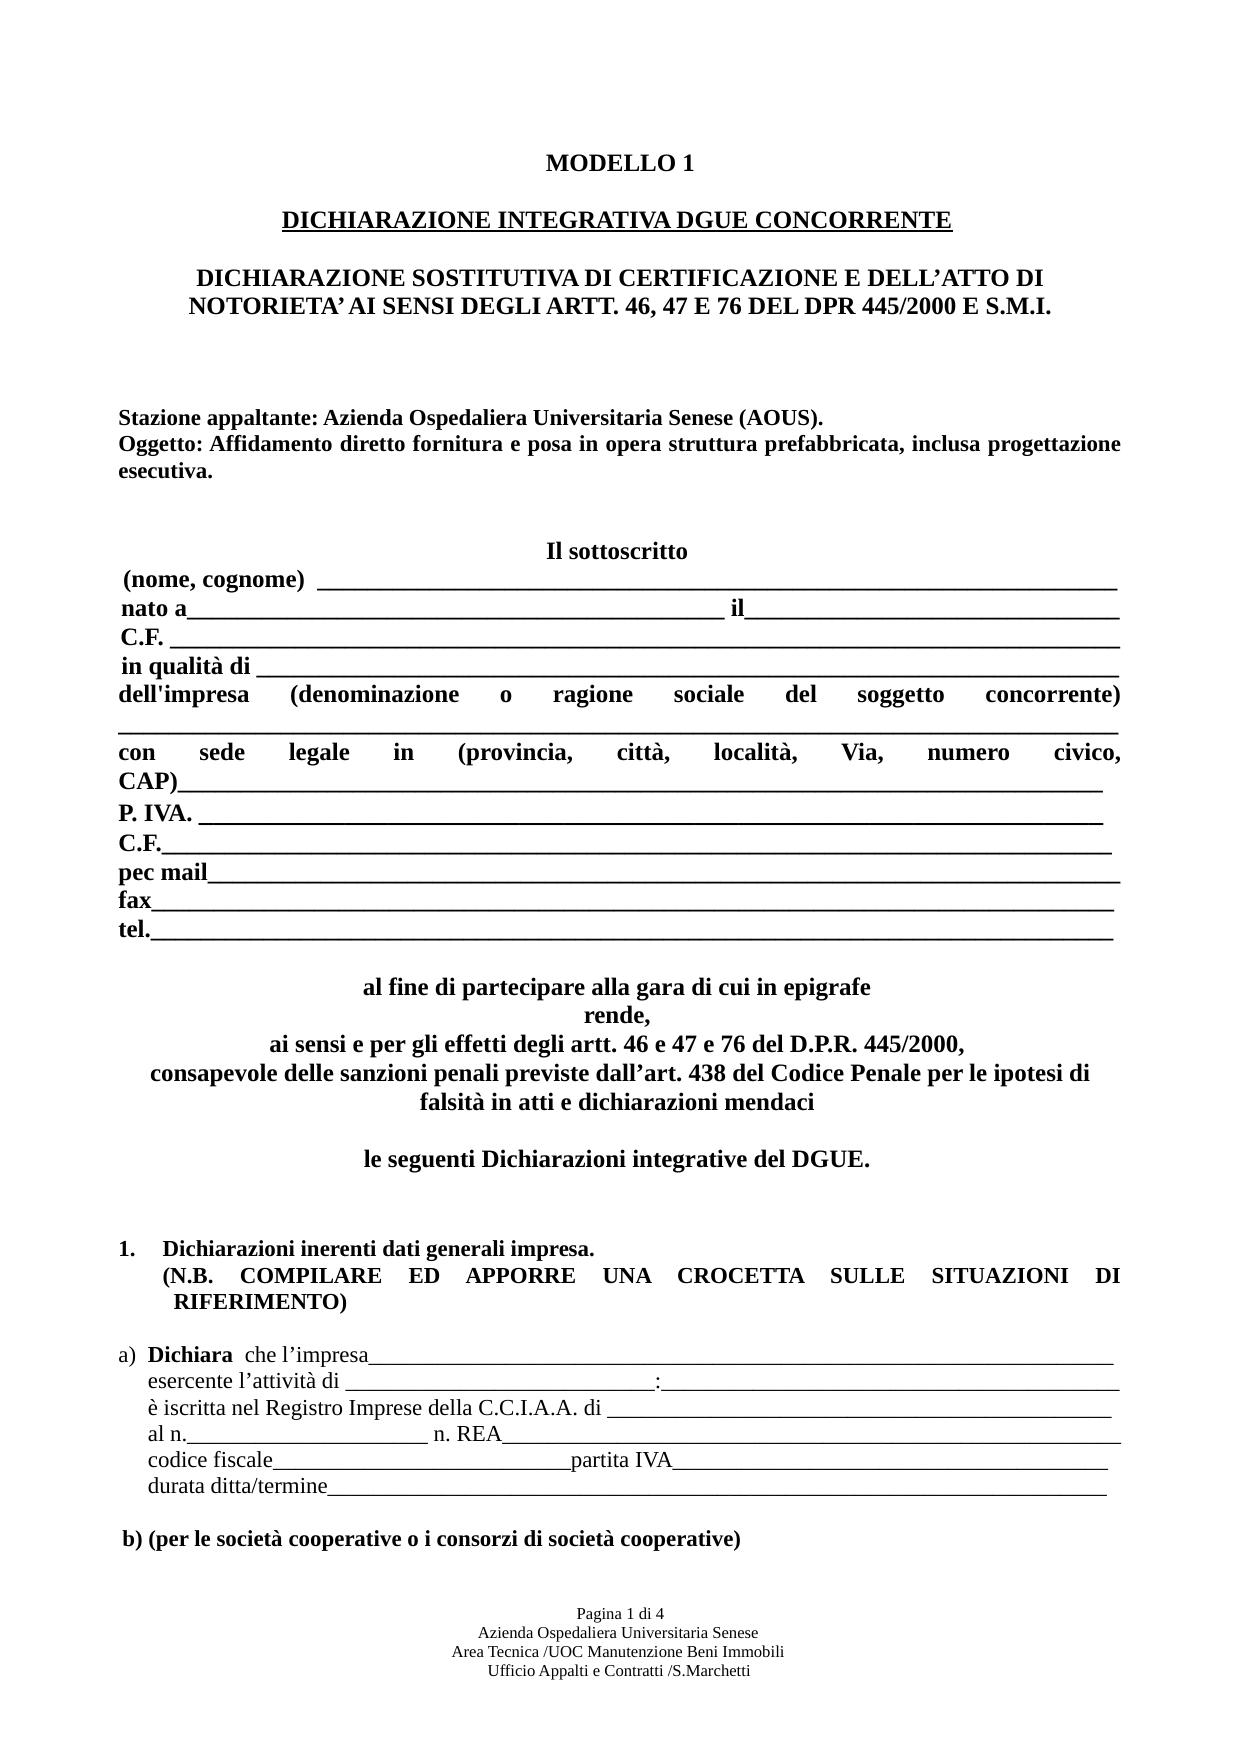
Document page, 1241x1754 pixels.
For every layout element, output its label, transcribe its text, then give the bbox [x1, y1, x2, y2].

text pec mail_________________________________________________________________________ [118, 857, 1122, 886]
text C.F. ____________________________________________________________________________ [118, 622, 1122, 651]
text ai sensi e per gli effetti degli artt. 46 e 47 e 76 del D.P.R. 445/2000, [118, 1029, 1122, 1058]
text Il sottoscritto [118, 536, 1122, 564]
text al n._____________________ n. REA______________________________________________________ [148, 1420, 1122, 1446]
text in qualità di _____________________________________________________________________ [118, 651, 1122, 679]
text b) (per le società cooperative o i consorzi di società cooperative) [116, 1525, 1122, 1552]
text fax_____________________________________________________________________________tel._____________________________________________________________________________ [118, 886, 1122, 943]
text Stazione appaltante: Azienda Ospedaliera Universitaria Senese (AOUS). [118, 404, 1122, 430]
text esercente l’attività di ___________________________:________________________________________ [148, 1367, 1122, 1393]
text MODELLO 1 [118, 148, 1122, 176]
text con sede legale in (provincia, città, località, Via, numero civico, CAP)__________________________________________________________________________ [118, 737, 1122, 794]
text le seguenti Dichiarazioni integrative del DGUE. [118, 1144, 1122, 1173]
text è iscritta nel Registro Imprese della C.C.I.A.A. di ____________________________________________ [148, 1393, 1122, 1420]
text al fine di partecipare alla gara di cui in epigrafe [118, 972, 1122, 1001]
text P. IVA. ______________________________________________________________ [118, 794, 1122, 828]
text dell'impresa (denominazione o ragione sociale del soggetto concorrente) ________________________________________________________________________________ [118, 679, 1122, 737]
text (nome, cognome) ________________________________________________________________ [118, 564, 1122, 593]
text codice fiscale__________________________partita IVA______________________________________ [148, 1446, 1122, 1473]
text consapevole delle sanzioni penali previste dall’art. 438 del Codice Penale per le ipotesi di falsità in atti e dichiarazioni mendaci [118, 1058, 1122, 1116]
text C.F.____________________________________________________________________________ [118, 828, 1122, 857]
text durata ditta/termine____________________________________________________________________ [148, 1473, 1122, 1499]
text Oggetto: Affidamento diretto fornitura e posa in opera struttura prefabbricata, inclusa progettazione esecutiva. [118, 430, 1122, 483]
text rende, [118, 1001, 1122, 1029]
text nato a___________________________________________ il______________________________ [118, 593, 1122, 622]
list Dichiarazioni inerenti dati generali impresa. [118, 1235, 1122, 1262]
text (N.B. COMPILARE ED APPORRE UNA CROCETTA SULLE SITUAZIONI DI RIFERIMENTO) [98, 1262, 1122, 1314]
text DICHIARAZIONE SOSTITUTIVA DI CERTIFICAZIONE E DELL’ATTO DI NOTORIETA’ AI SENSI DEGLI ARTT. 46, 47 E 76 DEL DPR 445/2000 E S.M.I. [118, 263, 1122, 320]
list Dichiara che l’impresa_________________________________________________________________ [118, 1341, 1122, 1367]
text DICHIARAZIONE INTEGRATIVA DGUE CONCORRENTE [118, 205, 1122, 234]
